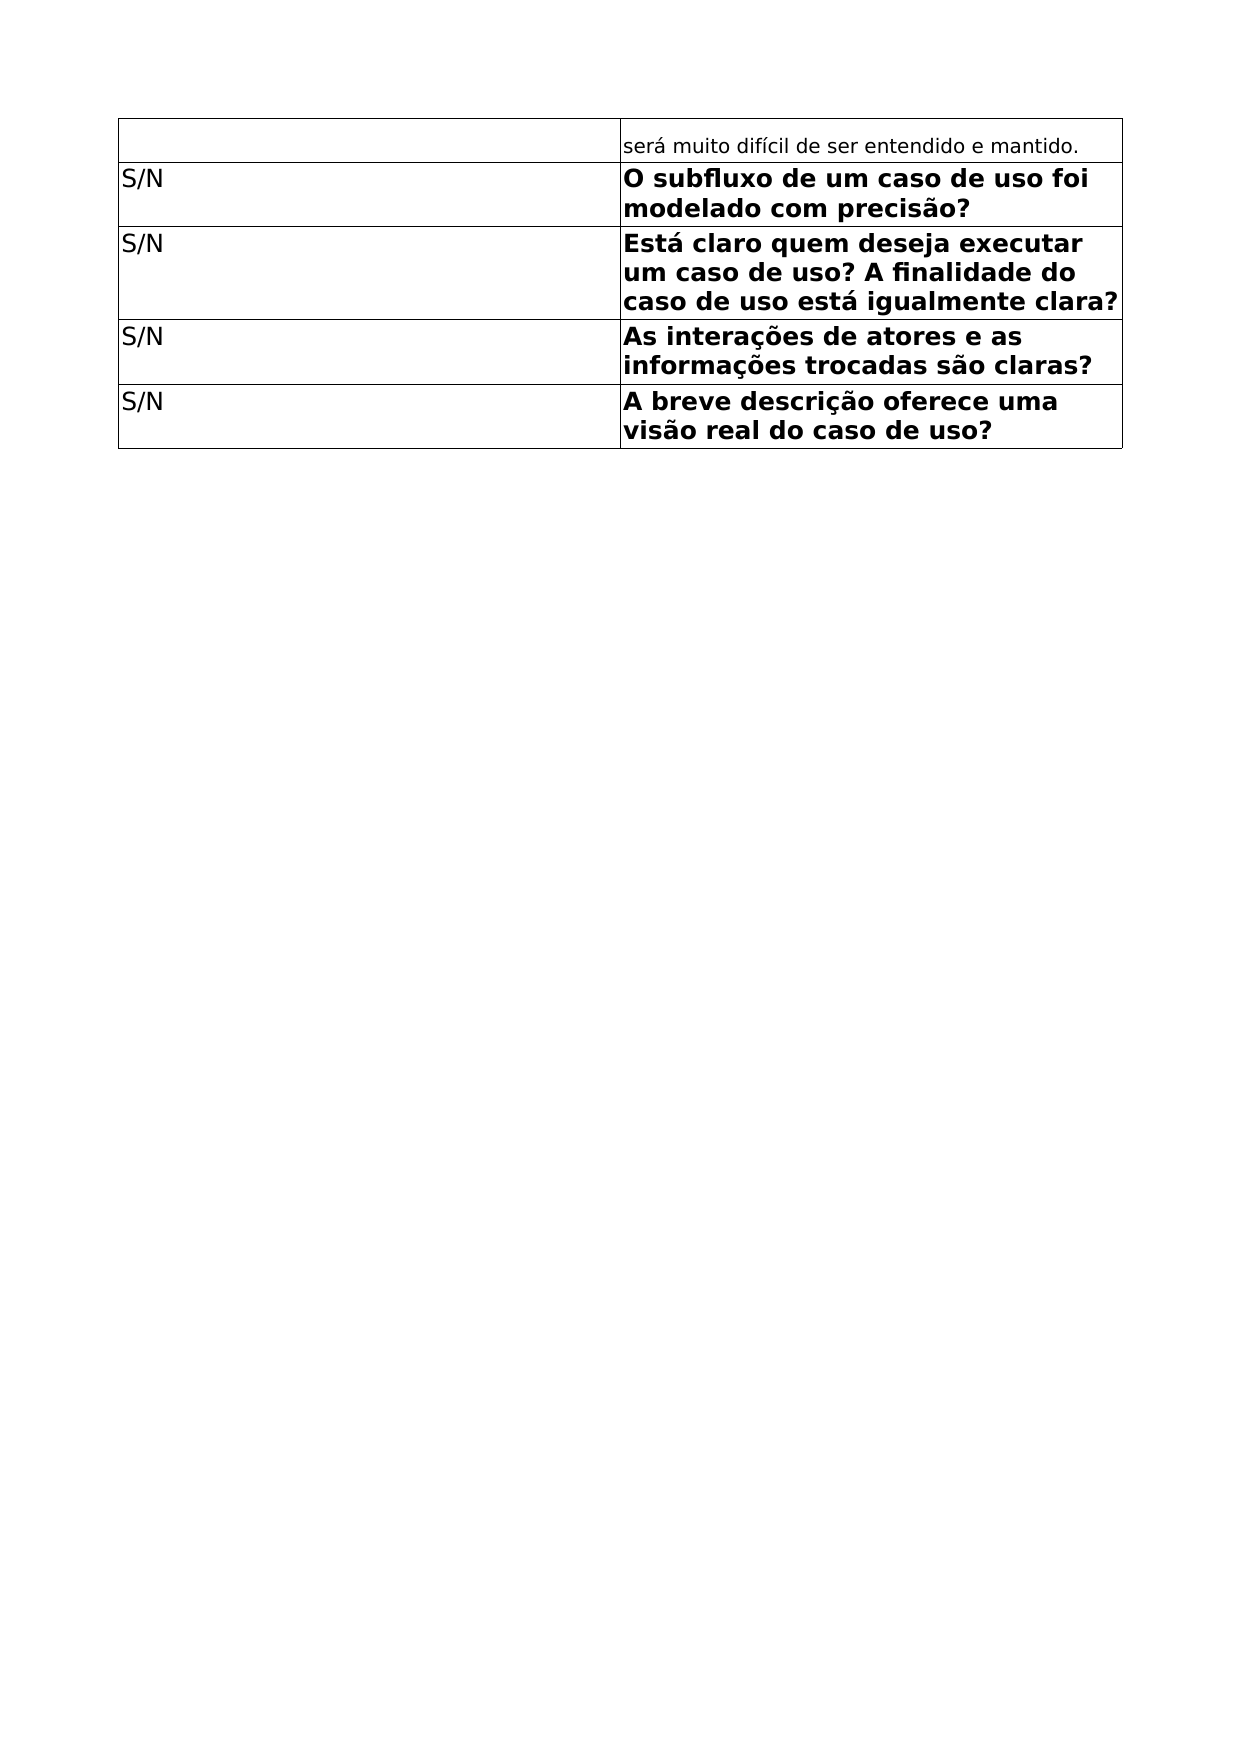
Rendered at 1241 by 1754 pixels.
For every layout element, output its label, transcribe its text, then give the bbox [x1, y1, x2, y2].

table_cell Está claro quem deseja executar um caso de uso? A finalidade do caso de uso está igualmente clara? [621, 227, 1122, 319]
table_cell As interações de atores e as informações trocadas são claras? [621, 320, 1122, 384]
table_cell S/N [119, 227, 620, 319]
table_cell S/N [119, 320, 620, 384]
table_cell O subfluxo de um caso de uso foi modelado com precisão? [621, 163, 1122, 226]
table_cell A breve descrição oferece uma visão real do caso de uso? [621, 385, 1122, 448]
table_cell será muito difícil de ser entendido e mantido. [621, 119, 1122, 162]
table_cell S/N [119, 163, 620, 226]
table_cell [119, 119, 620, 162]
table_cell S/N [119, 385, 620, 448]
